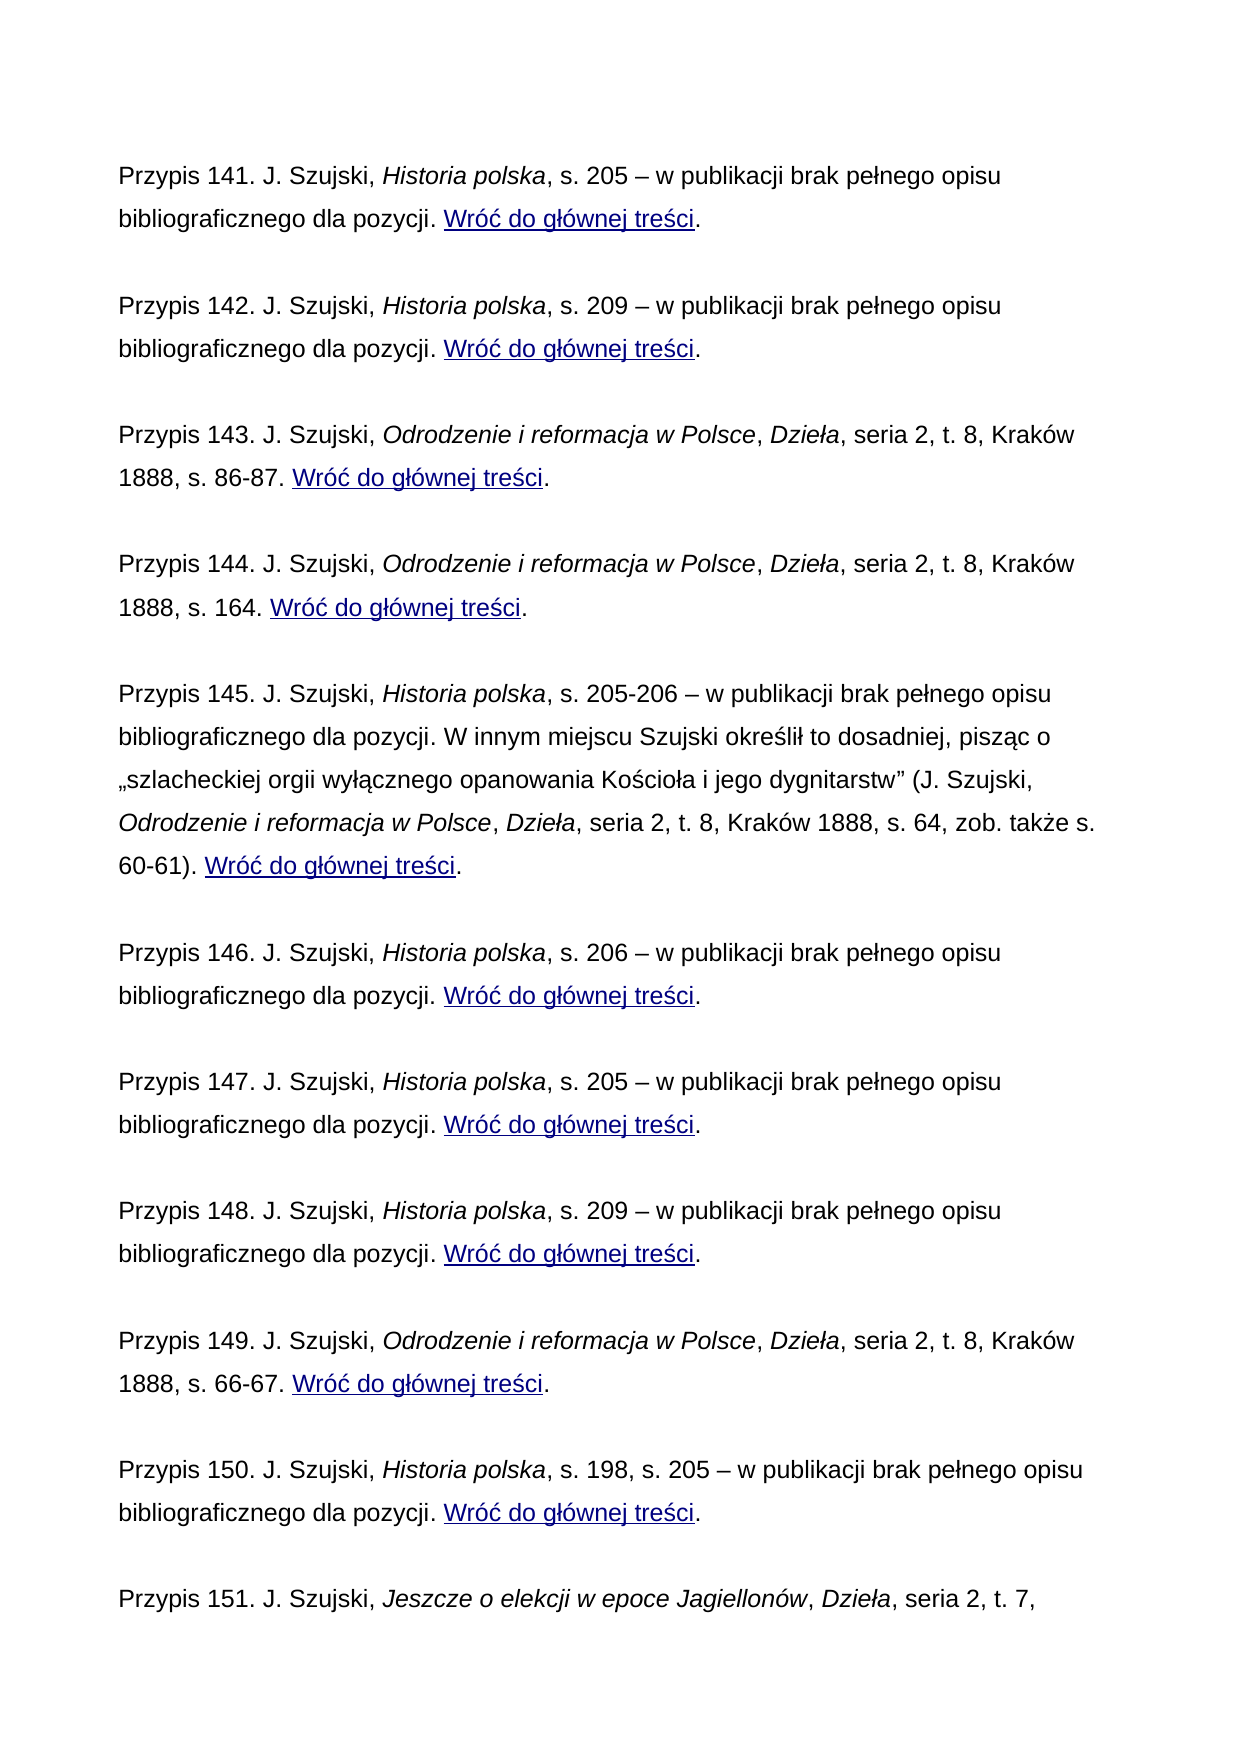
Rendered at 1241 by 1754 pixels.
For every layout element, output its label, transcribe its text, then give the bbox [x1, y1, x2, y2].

text Przypis 145. J. Szujski, Historia polska, s. 205-206 – w publikacji brak pełnego opisu bibliograficznego dla pozycji. W innym miejscu Szujski określił to dosadniej, pisząc o „szlacheckiej orgii wyłącznego opanowania Kościoła i jego dygnitarstw” (J. Szujski, Odrodzenie i reformacja w Polsce, Dzieła, seria 2, t. 8, Kraków 1888, s. 64, zob. także s. 60-61). Wróć do głównej treści. [118, 679, 1122, 880]
text Przypis 143. J. Szujski, Odrodzenie i reformacja w Polsce, Dzieła, seria 2, t. 8, Kraków 1888, s. 86-87. Wróć do głównej treści. [118, 420, 1122, 492]
text Przypis 146. J. Szujski, Historia polska, s. 206 – w publikacji brak pełnego opisu bibliograficznego dla pozycji. Wróć do głównej treści. [118, 937, 1122, 1009]
text Przypis 147. J. Szujski, Historia polska, s. 205 – w publikacji brak pełnego opisu bibliograficznego dla pozycji. Wróć do głównej treści. [118, 1067, 1122, 1139]
text Przypis 150. J. Szujski, Historia polska, s. 198, s. 205 – w publikacji brak pełnego opisu bibliograficznego dla pozycji. Wróć do głównej treści. [118, 1455, 1122, 1527]
text Przypis 142. J. Szujski, Historia polska, s. 209 – w publikacji brak pełnego opisu bibliograficznego dla pozycji. Wróć do głównej treści. [118, 291, 1122, 362]
text Przypis 141. J. Szujski, Historia polska, s. 205 – w publikacji brak pełnego opisu bibliograficznego dla pozycji. Wróć do głównej treści. [118, 161, 1122, 233]
text Przypis 151. J. Szujski, Jeszcze o elekcji w epoce Jagiellonów, Dzieła, seria 2, t. 7, [118, 1584, 1122, 1613]
text Przypis 148. J. Szujski, Historia polska, s. 209 – w publikacji brak pełnego opisu bibliograficznego dla pozycji. Wróć do głównej treści. [118, 1196, 1122, 1268]
text Przypis 144. J. Szujski, Odrodzenie i reformacja w Polsce, Dzieła, seria 2, t. 8, Kraków 1888, s. 164. Wróć do głównej treści. [118, 549, 1122, 621]
text Przypis 149. J. Szujski, Odrodzenie i reformacja w Polsce, Dzieła, seria 2, t. 8, Kraków 1888, s. 66-67. Wróć do głównej treści. [118, 1326, 1122, 1397]
